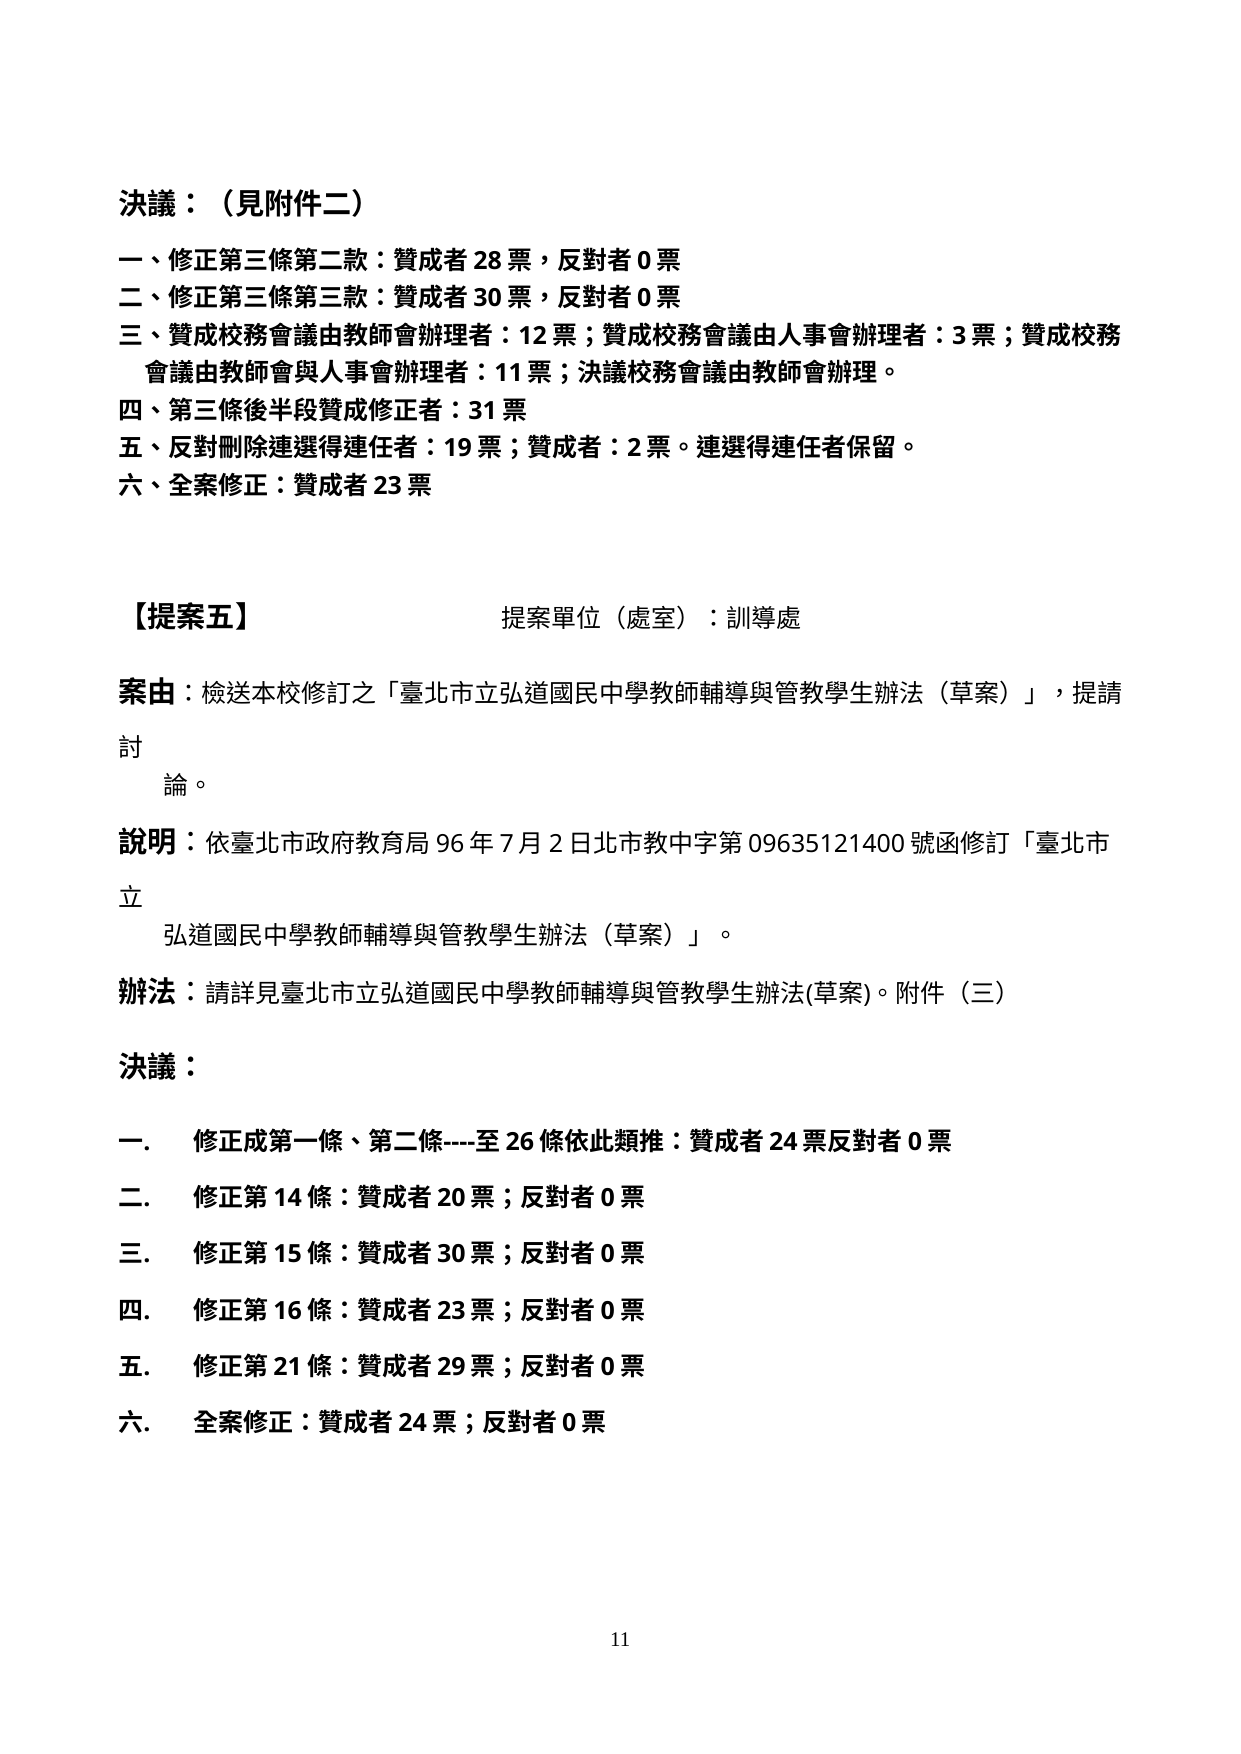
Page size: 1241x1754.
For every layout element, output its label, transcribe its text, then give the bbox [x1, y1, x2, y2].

list 修正成第一條、第二條----至26條依此類推：贊成者24票反對者0票 [118, 1121, 1122, 1158]
text 辦法：請詳見臺北市立弘道國民中學教師輔導與管教學生辦法(草案)。附件（三） [118, 952, 1122, 1027]
text 弘道國民中學教師輔導與管教學生辦法（草案）」。 [118, 914, 1122, 952]
text 案由：檢送本校修訂之「臺北市立弘道國民中學教師輔導與管教學生辦法（草案）」，提請討 [118, 652, 1122, 764]
list 修正第16條：贊成者23票；反對者0票 [118, 1289, 1122, 1327]
text 五、反對刪除連選得連任者：19票；贊成者：2票。連選得連任者保留。 [118, 427, 1122, 464]
text 三、贊成校務會議由教師會辦理者：12票；贊成校務會議由人事會辦理者：3票；贊成校務 [118, 314, 1122, 352]
text 說明：依臺北市政府教育局96年7月2日北市教中字第09635121400號函修訂「臺北市立 [118, 802, 1122, 914]
list 修正第14條：贊成者20票；反對者0票 [118, 1177, 1122, 1214]
list 修正第15條：贊成者30票；反對者0票 [118, 1233, 1122, 1271]
list 修正第21條：贊成者29票；反對者0票 [118, 1346, 1122, 1383]
text 【提案五】 提案單位（處室）：訓導處 [118, 577, 1122, 652]
text 一、修正第三條第二款：贊成者28票，反對者0票 [118, 239, 1122, 277]
text 四、第三條後半段贊成修正者：31票 [118, 389, 1122, 427]
text 二、修正第三條第三款：贊成者30票，反對者0票 [118, 277, 1122, 314]
text 決議： [118, 1027, 1122, 1102]
list 全案修正：贊成者24票；反對者0票 [118, 1402, 1122, 1439]
text 論。 [118, 764, 1122, 802]
text 決議：（見附件二） [118, 164, 1122, 239]
text 六、全案修正：贊成者23票 [118, 464, 1122, 502]
text 會議由教師會與人事會辦理者：11票；決議校務會議由教師會辦理。 [118, 352, 1122, 389]
